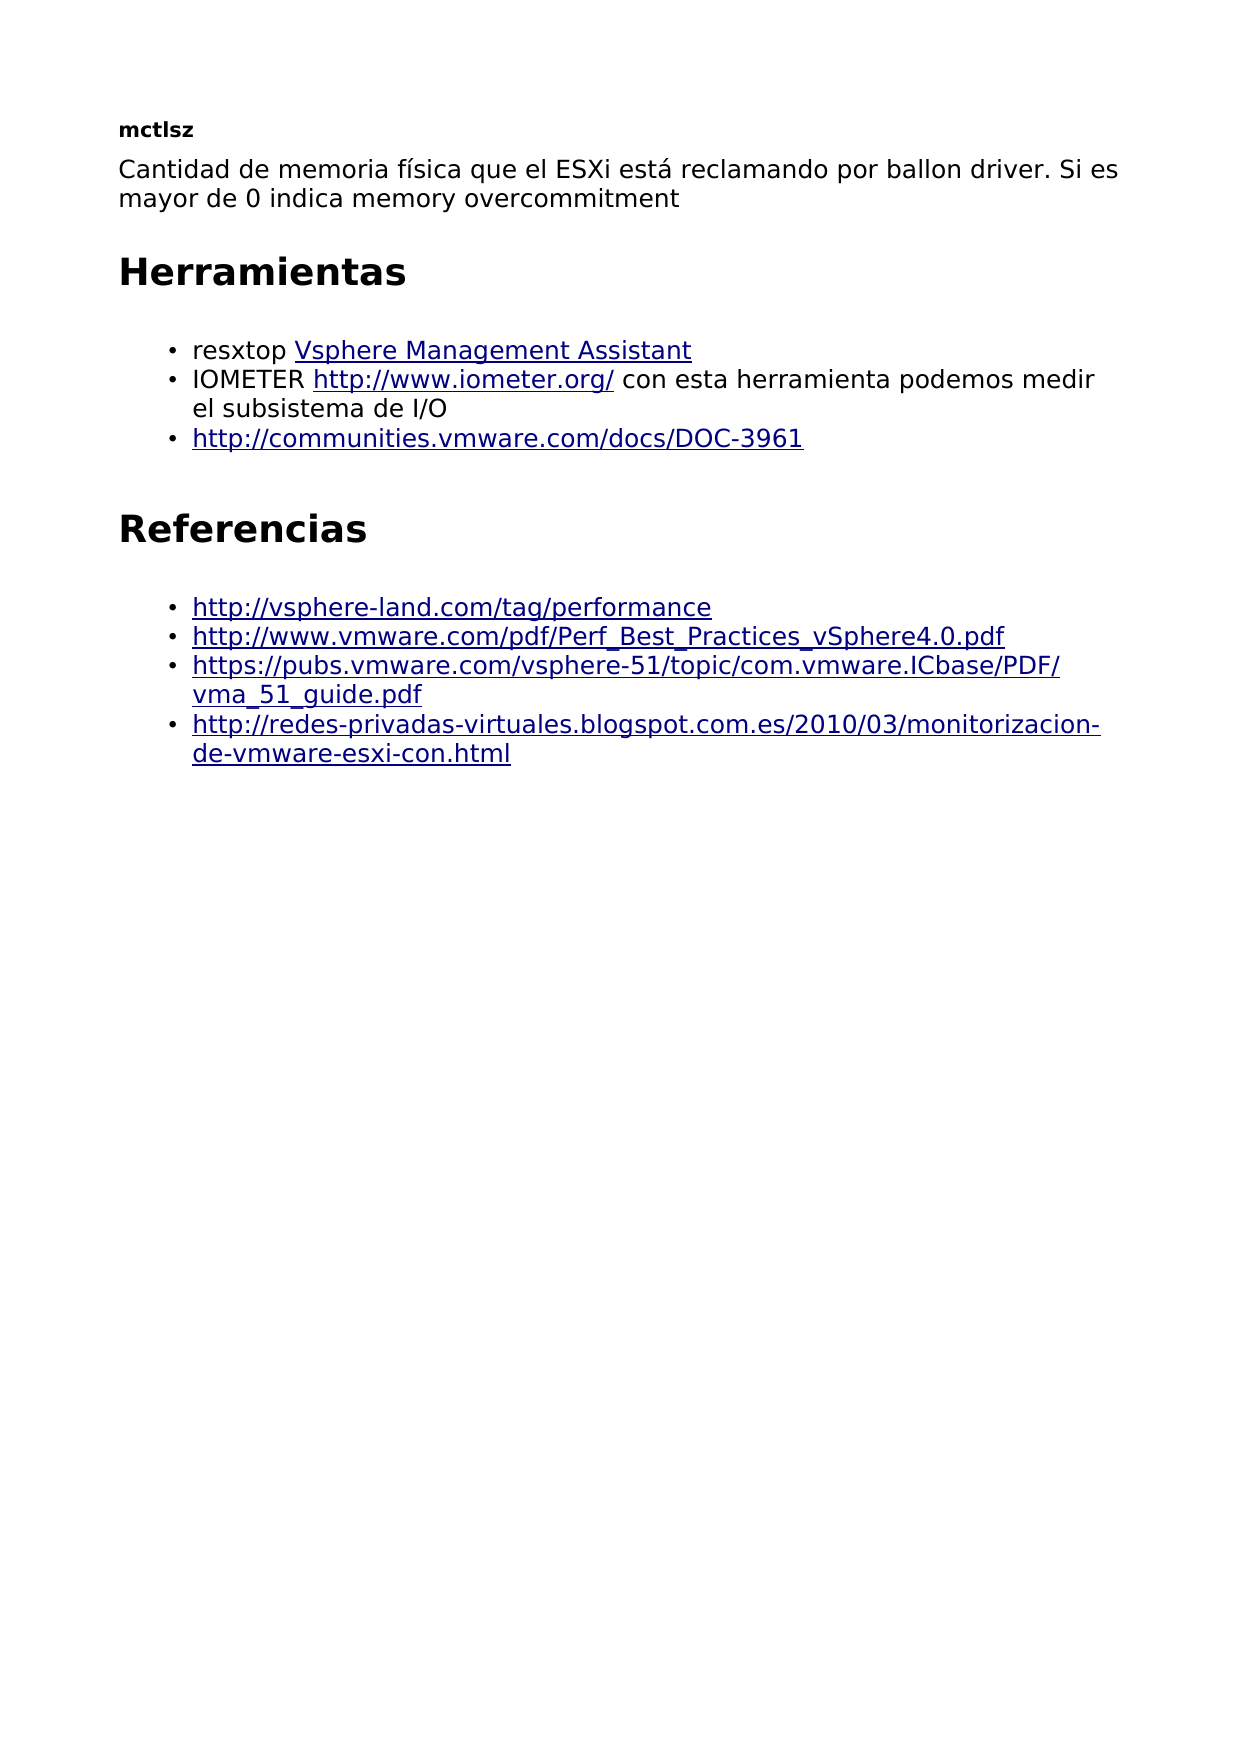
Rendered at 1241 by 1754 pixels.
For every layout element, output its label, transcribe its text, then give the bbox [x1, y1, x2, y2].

subtitle Referencias [118, 507, 1122, 551]
text Cantidad de memoria física que el ESXi está reclamando por ballon driver. Si es mayor de 0 indica memory overcommitment [118, 155, 1122, 213]
subtitle Herramientas [118, 251, 1122, 294]
list http://www.vmware.com/pdf/Perf_Best_Practices_vSphere4.0.pdf [177, 622, 1122, 651]
list resxtop Vsphere Management Assistant [177, 336, 1122, 366]
list http://communities.vmware.com/docs/DOC-3961 [177, 424, 1122, 453]
list https://pubs.vmware.com/vsphere-51/topic/com.vmware.ICbase/PDF/vma_51_guide.pdf [177, 651, 1122, 710]
list http://vsphere-land.com/tag/performance [177, 593, 1122, 622]
list IOMETER http://www.iometer.org/ con esta herramienta podemos medir el subsistema de I/O [177, 366, 1122, 424]
list http://redes-privadas-virtuales.blogspot.com.es/2010/03/monitorizacion-de-vmware-esxi-con.html [177, 710, 1122, 768]
subtitle mctlsz [118, 118, 1122, 142]
